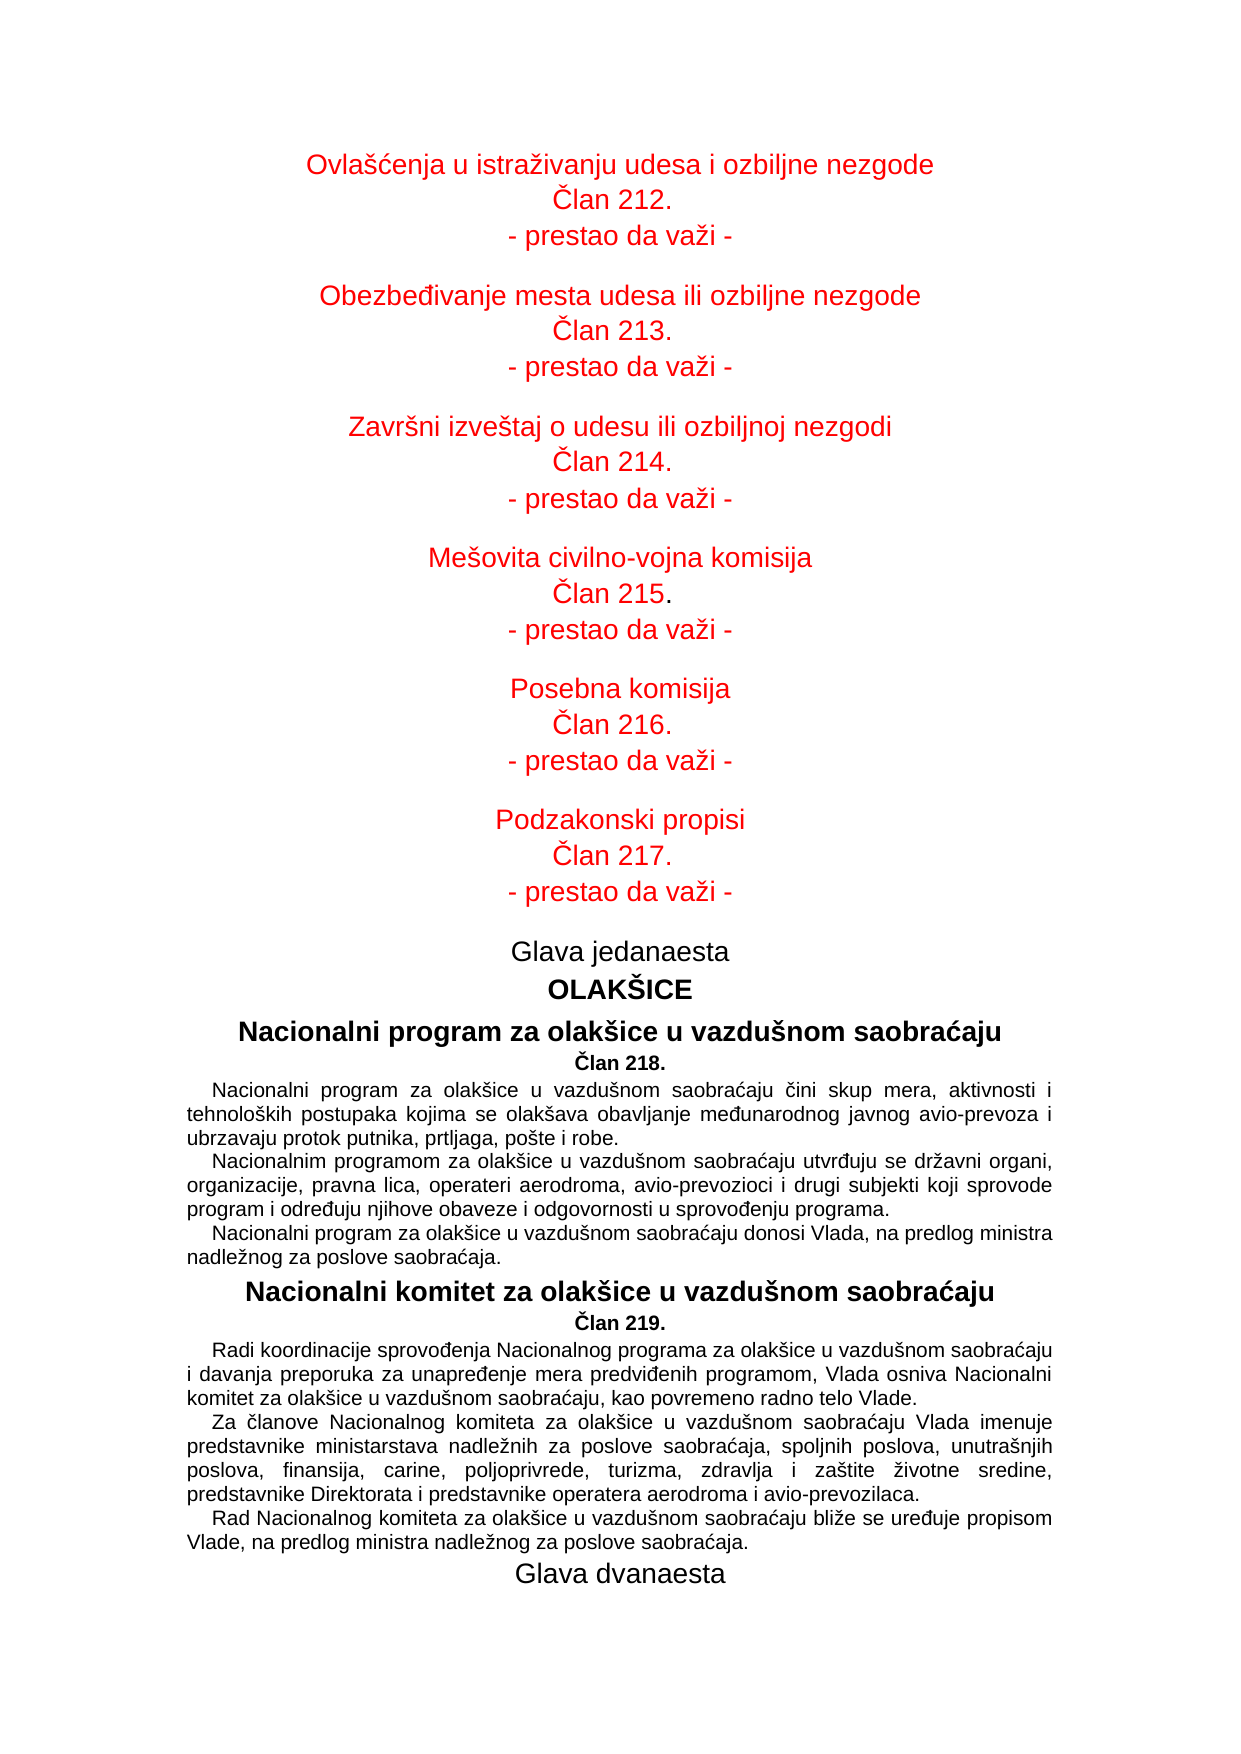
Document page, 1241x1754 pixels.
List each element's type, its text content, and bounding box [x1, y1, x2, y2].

text Za članove Nacionalnog komiteta za olakšice u vazdušnom saobraćaju Vlada imenuje predstavnike ministarstava nadležnih za poslove saobraćaja, spoljnih poslova, unutrašnjih poslova, finansija, carine, poljoprivrede, turizma, zdravlja i zaštite životne sredine, predstavnike Direktorata i predstavnike operatera aerodroma i avio-prevozilaca. [187, 1410, 1053, 1506]
text Završni izveštaj o udesu ili ozbiljnoj nezgodi [148, 410, 1093, 442]
text Nacionalni program za olakšice u vazdušnom saobraćaju [148, 1015, 1093, 1047]
text Član 216. ﻿ [148, 708, 1093, 741]
text Mešovita civilno-vojna komisija [148, 541, 1093, 573]
text Član 219. [148, 1311, 1093, 1335]
text Ovlašćenja u istraživanju udesa i ozbiljne nezgode [148, 148, 1093, 180]
text - prestao da važi - [148, 744, 1093, 776]
text - prestao da važi - [148, 482, 1093, 514]
text - prestao da važi - [148, 875, 1093, 907]
text Nacionalni program za olakšice u vazdušnom saobraćaju donosi Vlada, na predlog ministra nadležnog za poslove saobraćaja. [187, 1221, 1053, 1269]
text Član 212. ﻿ [148, 183, 1093, 216]
text Glava dvanaesta [148, 1557, 1093, 1589]
text - prestao da važi - [148, 350, 1093, 383]
text Član 217. ﻿ [148, 839, 1093, 872]
text Posebna komisija [148, 672, 1093, 704]
text - prestao da važi - [148, 613, 1093, 645]
text Nacionalni program za olakšice u vazdušnom saobraćaju čini skup mera, aktivnosti i tehnoloških postupaka kojima se olakšava obavljanje međunarodnog javnog avio-prevoza i ubrzavaju protok putnika, prtljaga, pošte i robe. [187, 1077, 1053, 1149]
text Nacionalni komitet za olakšice u vazdušnom saobraćaju [148, 1275, 1093, 1308]
text Radi koordinacije sprovođenja Nacionalnog programa za olakšice u vazdušnom saobraćaju i davanja preporuka za unapređenje mera predviđenih programom, Vlada osniva Nacionalni komitet za olakšice u vazdušnom saobraćaju, kao povremeno radno telo Vlade. [187, 1338, 1053, 1410]
text Član 213. ﻿ [148, 314, 1093, 347]
text Obezbeđivanje mesta udesa ili ozbiljne nezgode [148, 279, 1093, 311]
text - prestao da važi - [148, 219, 1093, 252]
text Član 215. ﻿ [148, 577, 1093, 609]
text Član 218. [148, 1050, 1093, 1074]
text Nacionalnim programom za olakšice u vazdušnom saobraćaju utvrđuju se državni organi, organizacije, pravna lica, operateri aerodroma, avio-prevozioci i drugi subjekti koji sprovode program i određuju njihove obaveze i odgovornosti u sprovođenju programa. [187, 1149, 1053, 1221]
text Glava jedanaesta [148, 934, 1093, 967]
text Član 214. ﻿ [148, 445, 1093, 478]
text Podzakonski propisi [148, 803, 1093, 836]
text OLAKŠICE [171, 973, 1069, 1006]
text Rad Nacionalnog komiteta za olakšice u vazdušnom saobraćaju bliže se uređuje propisom Vlade, na predlog ministra nadležnog za poslove saobraćaja. [187, 1506, 1053, 1554]
